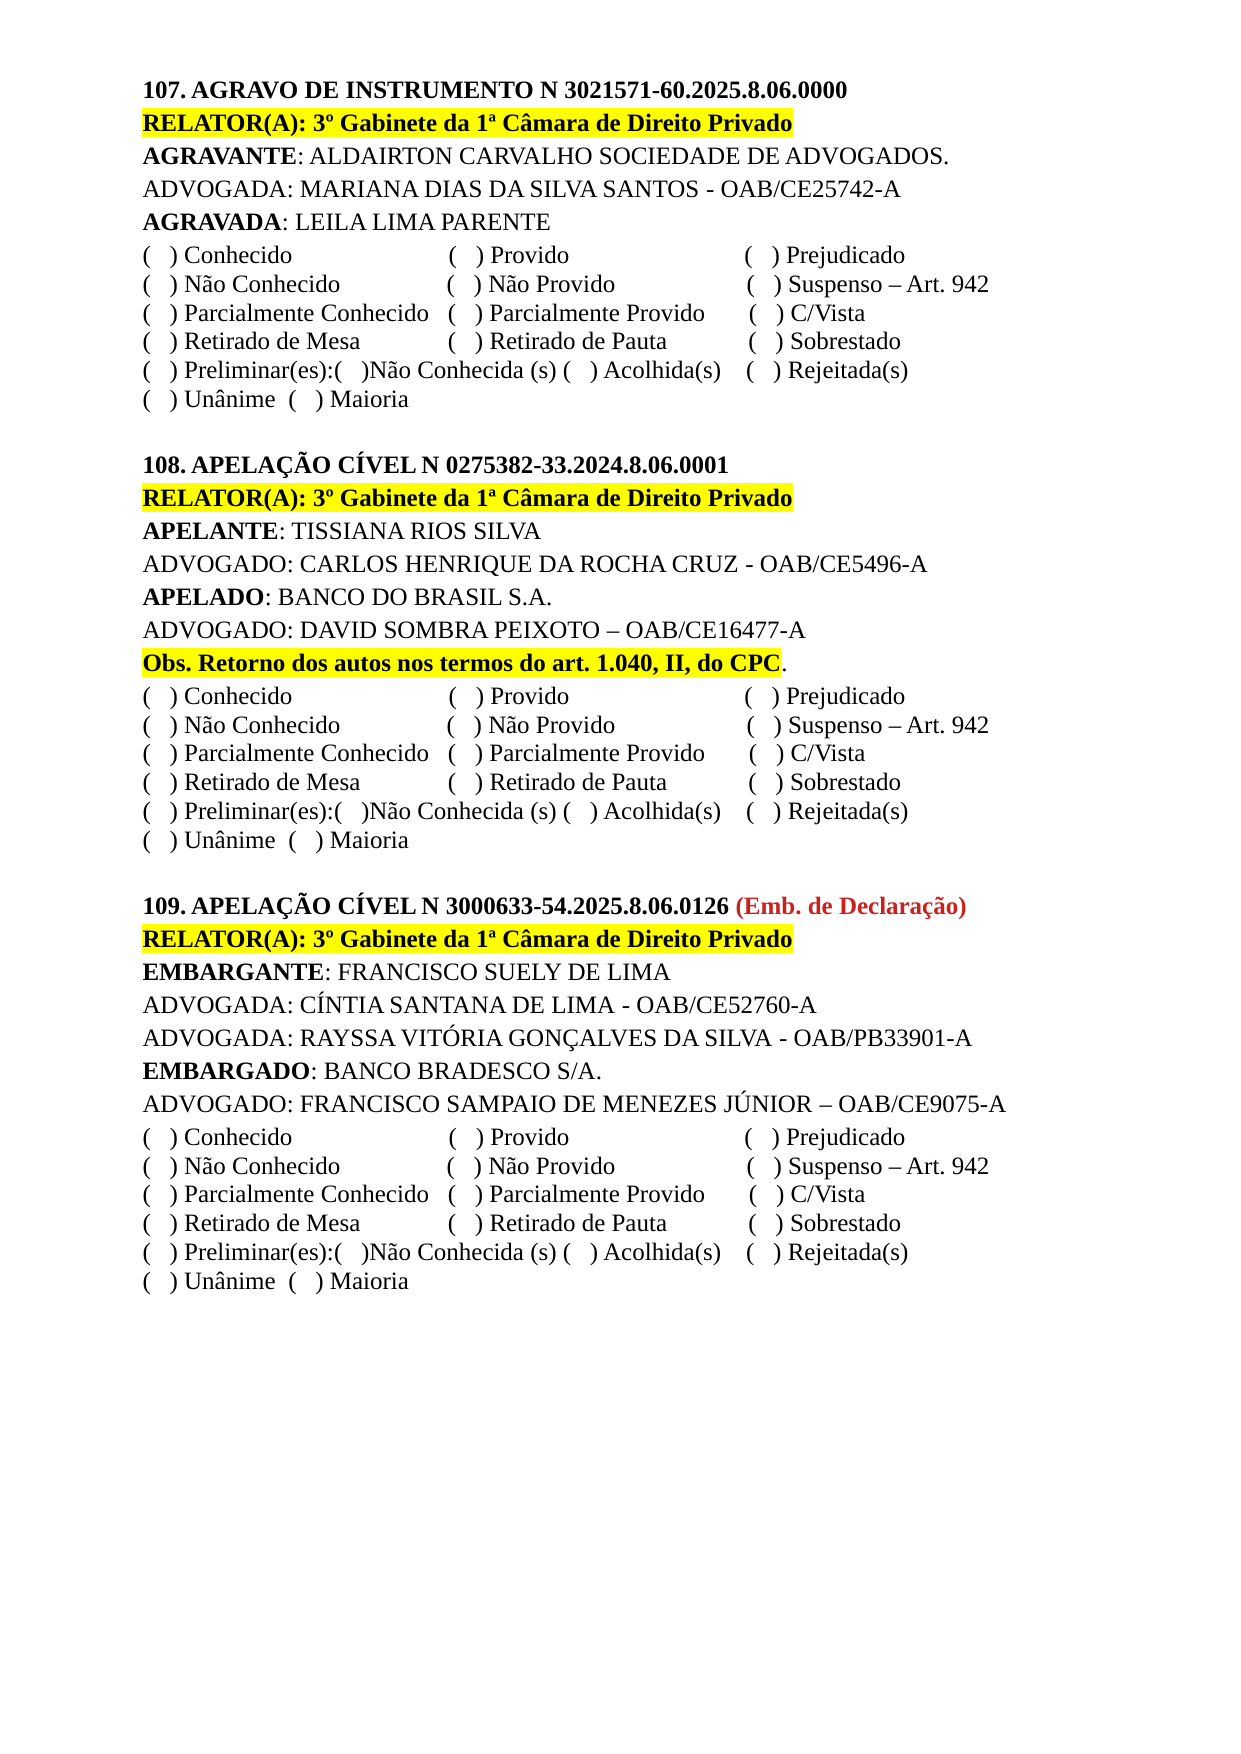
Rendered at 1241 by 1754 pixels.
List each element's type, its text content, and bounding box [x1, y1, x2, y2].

text ( ) Não Conhecido ( ) Não Provido ( ) Suspenso – Art. 942 [142, 710, 1158, 738]
text ( ) Não Conhecido ( ) Não Provido ( ) Suspenso – Art. 942 [142, 269, 1158, 298]
text 107. AGRAVO DE INSTRUMENTO N 3021571-60.2025.8.06.0000 RELATOR(A): 3º Gabinete da 1ª Câmara de Direito Privado AGRAVANTE: ALDAIRTON CARVALHO SOCIEDADE DE ADVOGADOS. ADVOGADA: MARIANA DIAS DA SILVA SANTOS - OAB/CE25742-A AGRAVADA: LEILA LIMA PARENTE [142, 75, 1141, 236]
text ( ) Unânime ( ) Maioria [142, 1266, 1141, 1361]
text ( ) Retirado de Mesa ( ) Retirado de Pauta ( ) Sobrestado [142, 326, 1158, 355]
text ( ) Preliminar(es):( )Não Conhecida (s) ( ) Acolhida(s) ( ) Rejeitada(s) [142, 355, 1158, 384]
text Obs. Retorno dos autos nos termos do art. 1.040, II, do CPC. [142, 648, 1141, 677]
text ( ) Conhecido ( ) Provido ( ) Prejudicado [142, 1122, 1141, 1151]
text ( ) Parcialmente Conhecido ( ) Parcialmente Provido ( ) C/Vista [142, 1179, 1158, 1208]
text ( ) Parcialmente Conhecido ( ) Parcialmente Provido ( ) C/Vista [142, 738, 1158, 767]
text ( ) Retirado de Mesa ( ) Retirado de Pauta ( ) Sobrestado [142, 1208, 1158, 1237]
text ( ) Retirado de Mesa ( ) Retirado de Pauta ( ) Sobrestado [142, 767, 1158, 796]
text ( ) Não Conhecido ( ) Não Provido ( ) Suspenso – Art. 942 [142, 1151, 1158, 1179]
text ( ) Conhecido ( ) Provido ( ) Prejudicado [142, 240, 1141, 269]
text ( ) Parcialmente Conhecido ( ) Parcialmente Provido ( ) C/Vista [142, 298, 1158, 326]
text ( ) Preliminar(es):( )Não Conhecida (s) ( ) Acolhida(s) ( ) Rejeitada(s) [142, 1237, 1158, 1266]
text 109. APELAÇÃO CÍVEL N 3000633-54.2025.8.06.0126 (Emb. de Declaração) RELATOR(A): 3º Gabinete da 1ª Câmara de Direito Privado EMBARGANTE: FRANCISCO SUELY DE LIMA ADVOGADA: CÍNTIA SANTANA DE LIMA - OAB/CE52760-A ADVOGADA: RAYSSA VITÓRIA GONÇALVES DA SILVA - OAB/PB33901-A EMBARGADO: BANCO BRADESCO S/A. ADVOGADO: FRANCISCO SAMPAIO DE MENEZES JÚNIOR – OAB/CE9075-A [142, 858, 1141, 1118]
text ( ) Unânime ( ) Maioria [142, 825, 1141, 853]
text ( ) Conhecido ( ) Provido ( ) Prejudicado [142, 681, 1141, 710]
text ( ) Preliminar(es):( )Não Conhecida (s) ( ) Acolhida(s) ( ) Rejeitada(s) [142, 796, 1158, 825]
text ( ) Unânime ( ) Maioria 108. APELAÇÃO CÍVEL N 0275382-33.2024.8.06.0001 RELATOR(A): 3º Gabinete da 1ª Câmara de Direito Privado APELANTE: TISSIANA RIOS SILVA ADVOGADO: CARLOS HENRIQUE DA ROCHA CRUZ - OAB/CE5496-A APELADO: BANCO DO BRASIL S.A. ADVOGADO: DAVID SOMBRA PEIXOTO – OAB/CE16477-A [142, 384, 1141, 644]
